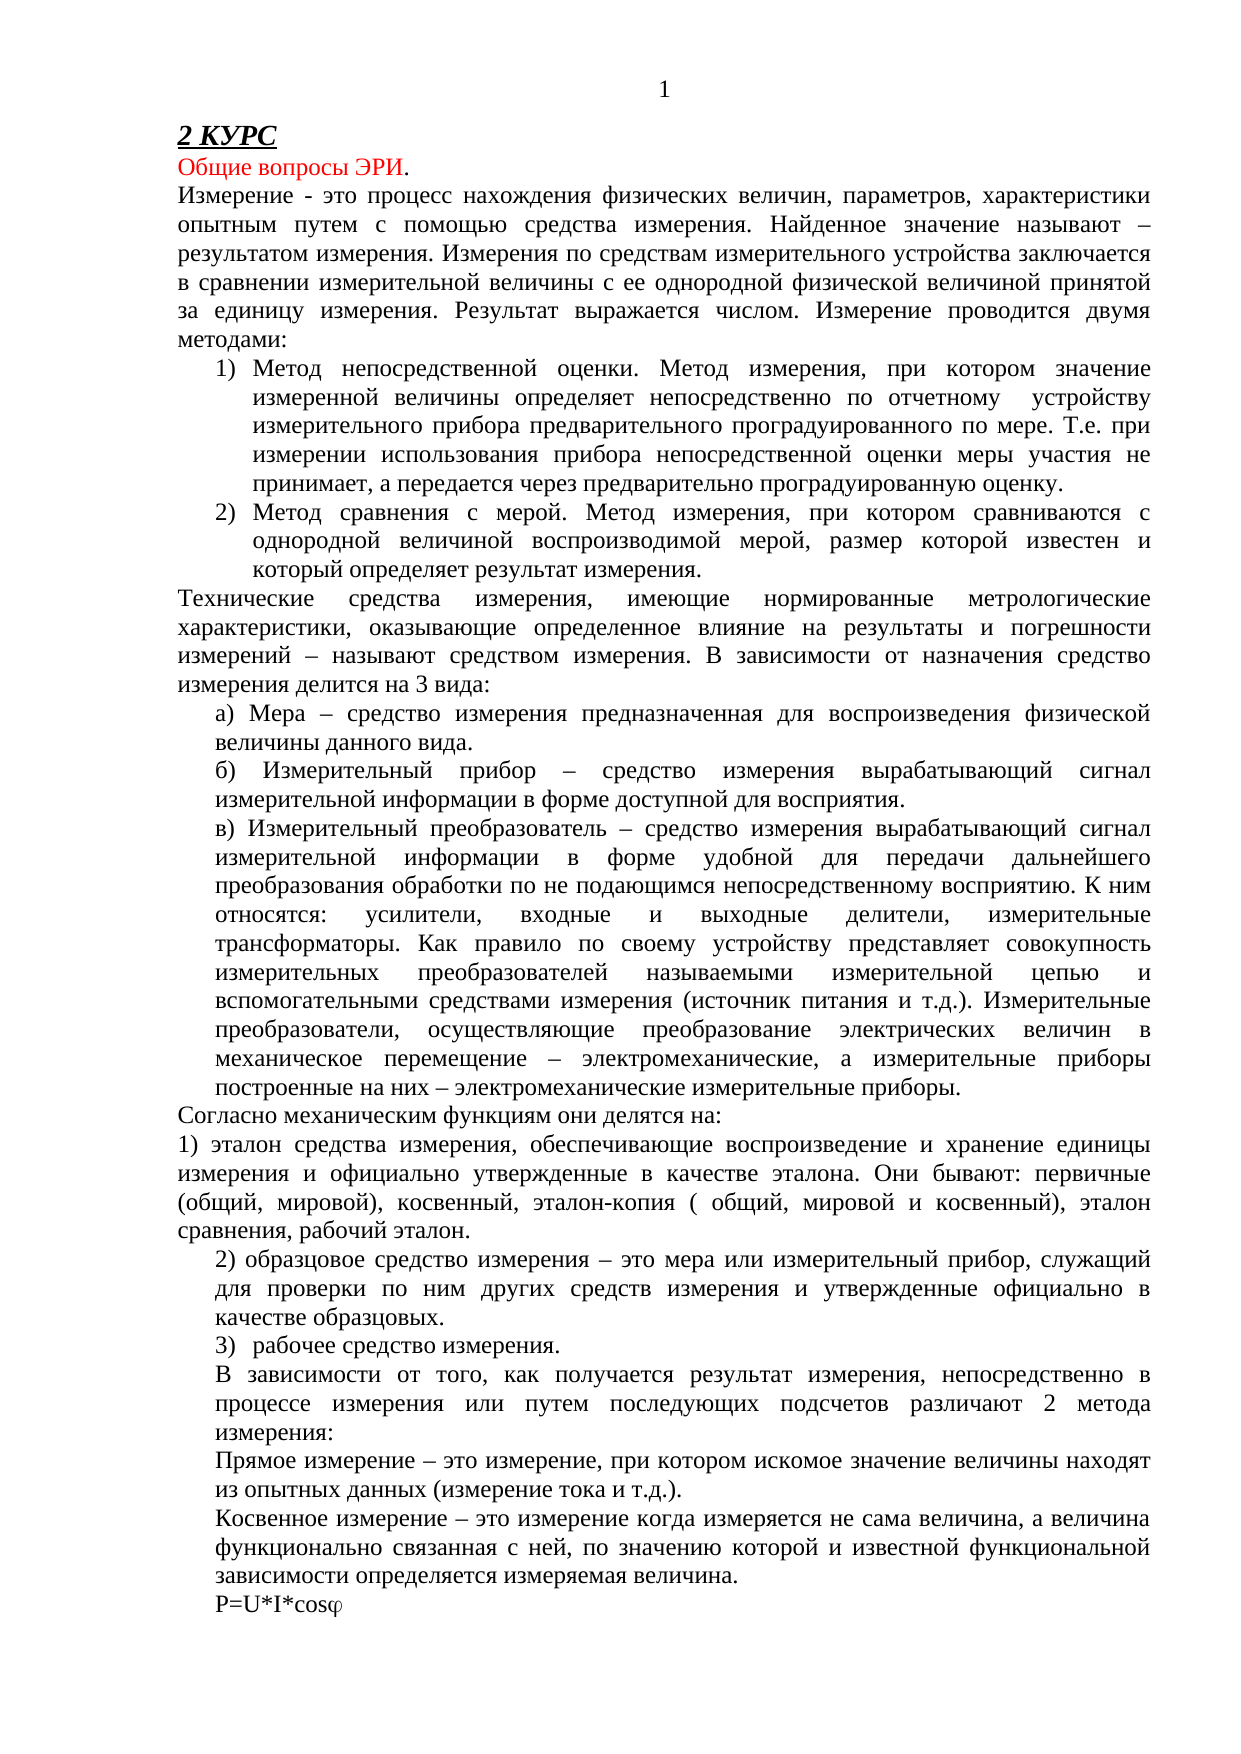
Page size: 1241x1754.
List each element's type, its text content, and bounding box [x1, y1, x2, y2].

list рабочее средство измерения. [215, 1330, 1152, 1359]
text 2) образцовое средство измерения – это мера или измерительный прибор, служащий для проверки по ним других средств измерения и утвержденные официально в качестве образцовых. [215, 1244, 1152, 1330]
text Технические средства измерения, имеющие нормированные метрологические характеристики, оказывающие определенное влияние на результаты и погрешности измерений – называют средством измерения. В зависимости от назначения средство измерения делится на 3 вида: [177, 583, 1152, 698]
list Метод непосредственной оценки. Метод измерения, при котором значение измеренной величины определяет непосредственно по отчетному устройству измерительного прибора предварительного проградуированного по мере. Т.е. при измерении использования прибора непосредственной оценки меры участия не принимает, а передается через предварительно проградуированную оценку. [215, 353, 1152, 497]
list Метод сравнения с мерой. Метод измерения, при котором сравниваются с однородной величиной воспроизводимой мерой, размер которой известен и который определяет результат измерения. [215, 497, 1152, 583]
text б) Измерительный прибор – средство измерения вырабатывающий сигнал измерительной информации в форме доступной для восприятия. [215, 755, 1152, 813]
text 2 КУРС [177, 118, 1152, 152]
text а) Мера – средство измерения предназначенная для воспроизведения физической величины данного вида. [215, 698, 1152, 755]
text Косвенное измерение – это измерение когда измеряется не сама величина, а величина функционально связанная с ней, по значению которой и известной функциональной зависимости определяется измеряемая величина. [215, 1503, 1152, 1589]
text Общие вопросы ЭРИ. [177, 152, 1152, 180]
text Прямое измерение – это измерение, при котором искомое значение величины находят из опытных данных (измерение тока и т.д.). [215, 1445, 1152, 1503]
text P=U*I*cos [215, 1589, 1152, 1618]
text 1) эталон средства измерения, обеспечивающие воспроизведение и хранение единицы измерения и официально утвержденные в качестве эталона. Они бывают: первичные (общий, мировой), косвенный, эталон-копия ( общий, мировой и косвенный), эталон сравнения, рабочий эталон. [177, 1129, 1152, 1244]
text Измерение - это процесс нахождения физических величин, параметров, характеристики опытным путем с помощью средства измерения. Найденное значение называют – результатом измерения. Измерения по средствам измерительного устройства заключается в сравнении измерительной величины с ее однородной физической величиной принятой за единицу измерения. Результат выражается числом. Измерение проводится двумя методами: [177, 180, 1152, 353]
text В зависимости от того, как получается результат измерения, непосредственно в процессе измерения или путем последующих подсчетов различают 2 метода измерения: [215, 1359, 1152, 1445]
text Согласно механическим функциям они делятся на: [177, 1100, 1152, 1129]
text в) Измерительный преобразователь – средство измерения вырабатывающий сигнал измерительной информации в форме удобной для передачи дальнейшего преобразования обработки по не подающимся непосредственному восприятию. К ним относятся: усилители, входные и выходные делители, измерительные трансформаторы. Как правило по своему устройству представляет совокупность измерительных преобразователей называемыми измерительной цепью и вспомогательными средствами измерения (источник питания и т.д.). Измерительные преобразователи, осуществляющие преобразование электрических величин в механическое перемещение – электромеханические, а измерительные приборы построенные на них – электромеханические измерительные приборы. [215, 813, 1152, 1100]
